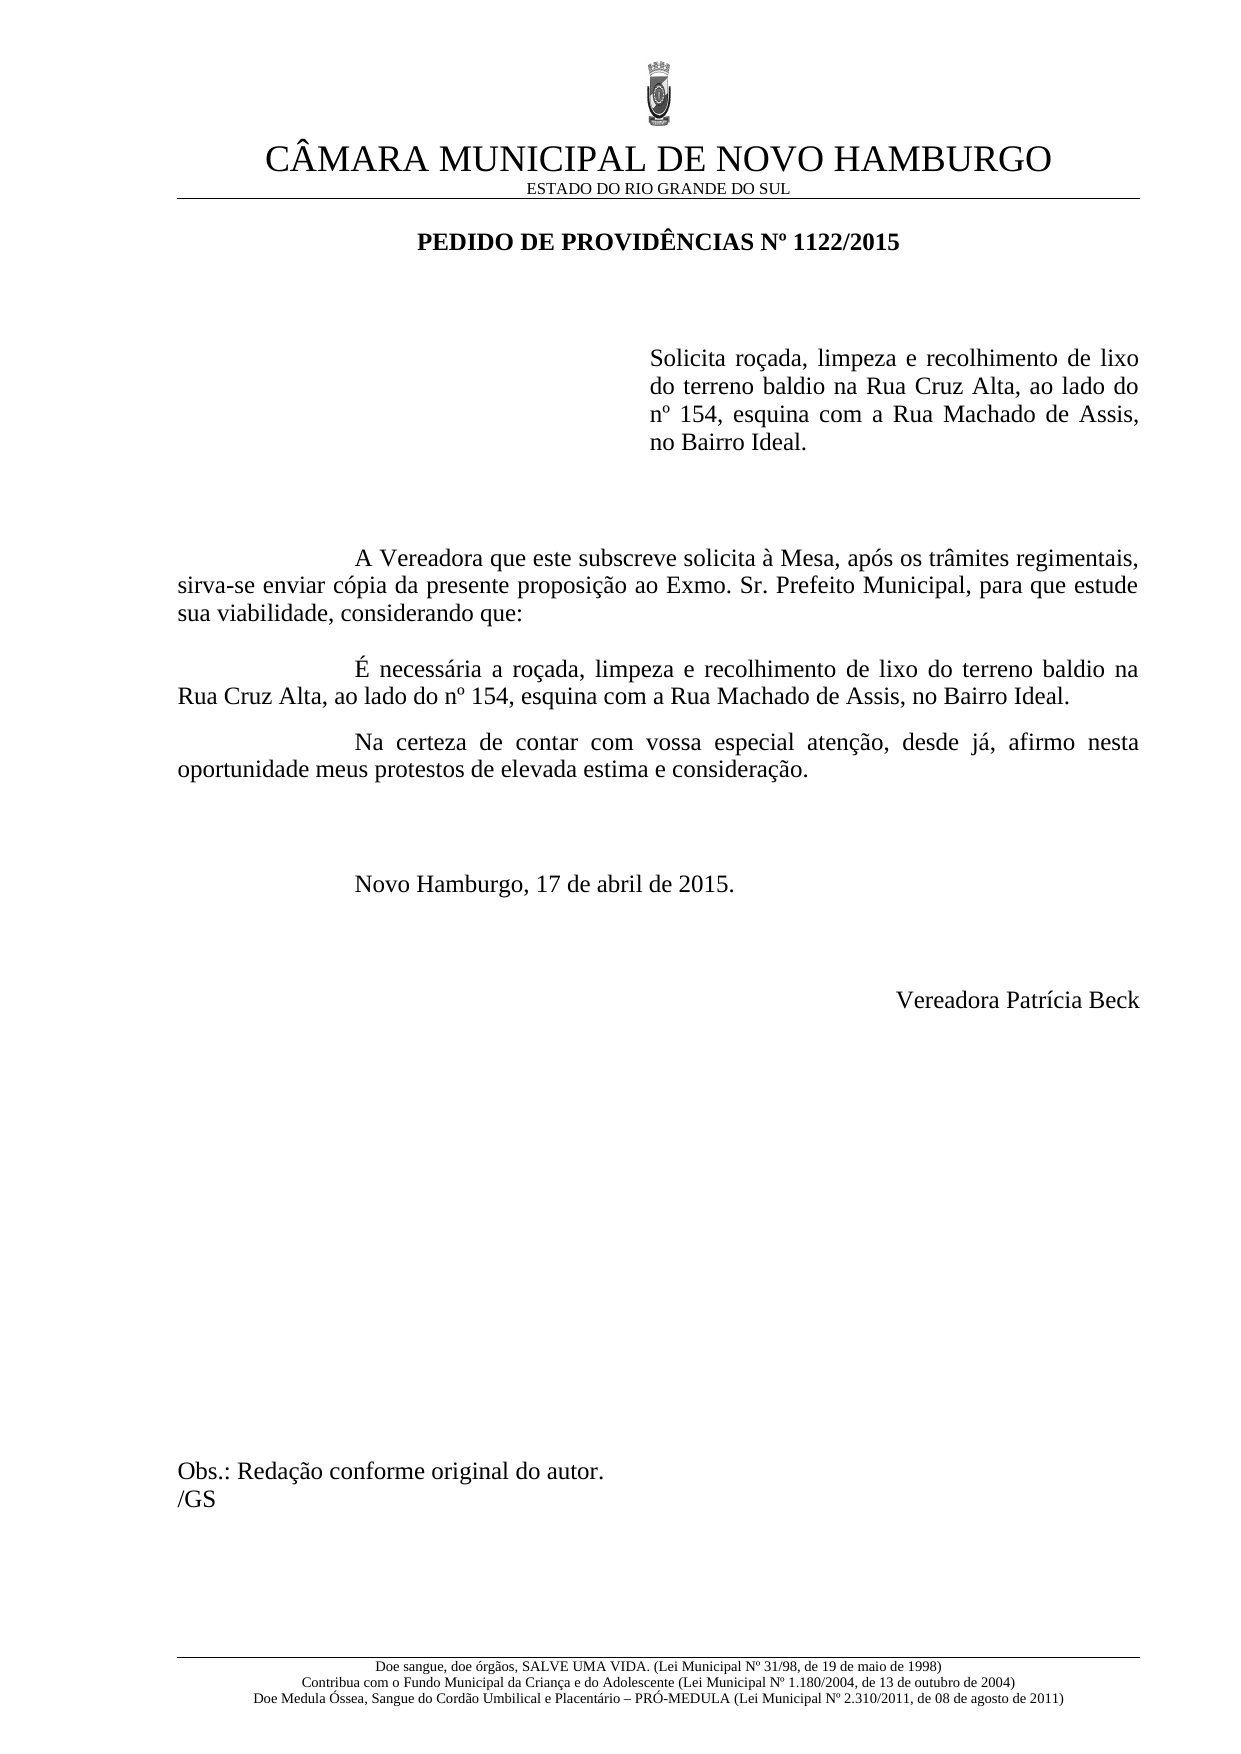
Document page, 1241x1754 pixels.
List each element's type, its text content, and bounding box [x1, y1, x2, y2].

text A Vereadora que este subscreve solicita à Mesa, após os trâmites regimentais, sirva-se enviar cópia da presente proposição ao Exmo. Sr. Prefeito Municipal, para que estude sua viabilidade, considerando que: [177, 544, 1140, 627]
text PEDIDO DE PROVIDÊNCIAS Nº 1122/2015 [177, 228, 1140, 256]
text Na certeza de contar com vossa especial atenção, desde já, afirmo nesta oportunidade meus protestos de elevada estima e consideração. [177, 728, 1140, 783]
text /GS [177, 1485, 1140, 1513]
text Solicita roçada, limpeza e recolhimento de lixo do terreno baldio na Rua Cruz Alta, ao lado do nº 154, esquina com a Rua Machado de Assis, no Bairro Ideal. [649, 344, 1140, 455]
text É necessária a roçada, limpeza e recolhimento de lixo do terreno baldio na Rua Cruz Alta, ao lado do nº 154, esquina com a Rua Machado de Assis, no Bairro Ideal. [177, 655, 1140, 710]
text Obs.: Redação conforme original do autor. [177, 1457, 1140, 1485]
text Novo Hamburgo, 17 de abril de 2015. [177, 870, 1140, 898]
text Vereadora Patrícia Beck [649, 986, 1140, 1014]
